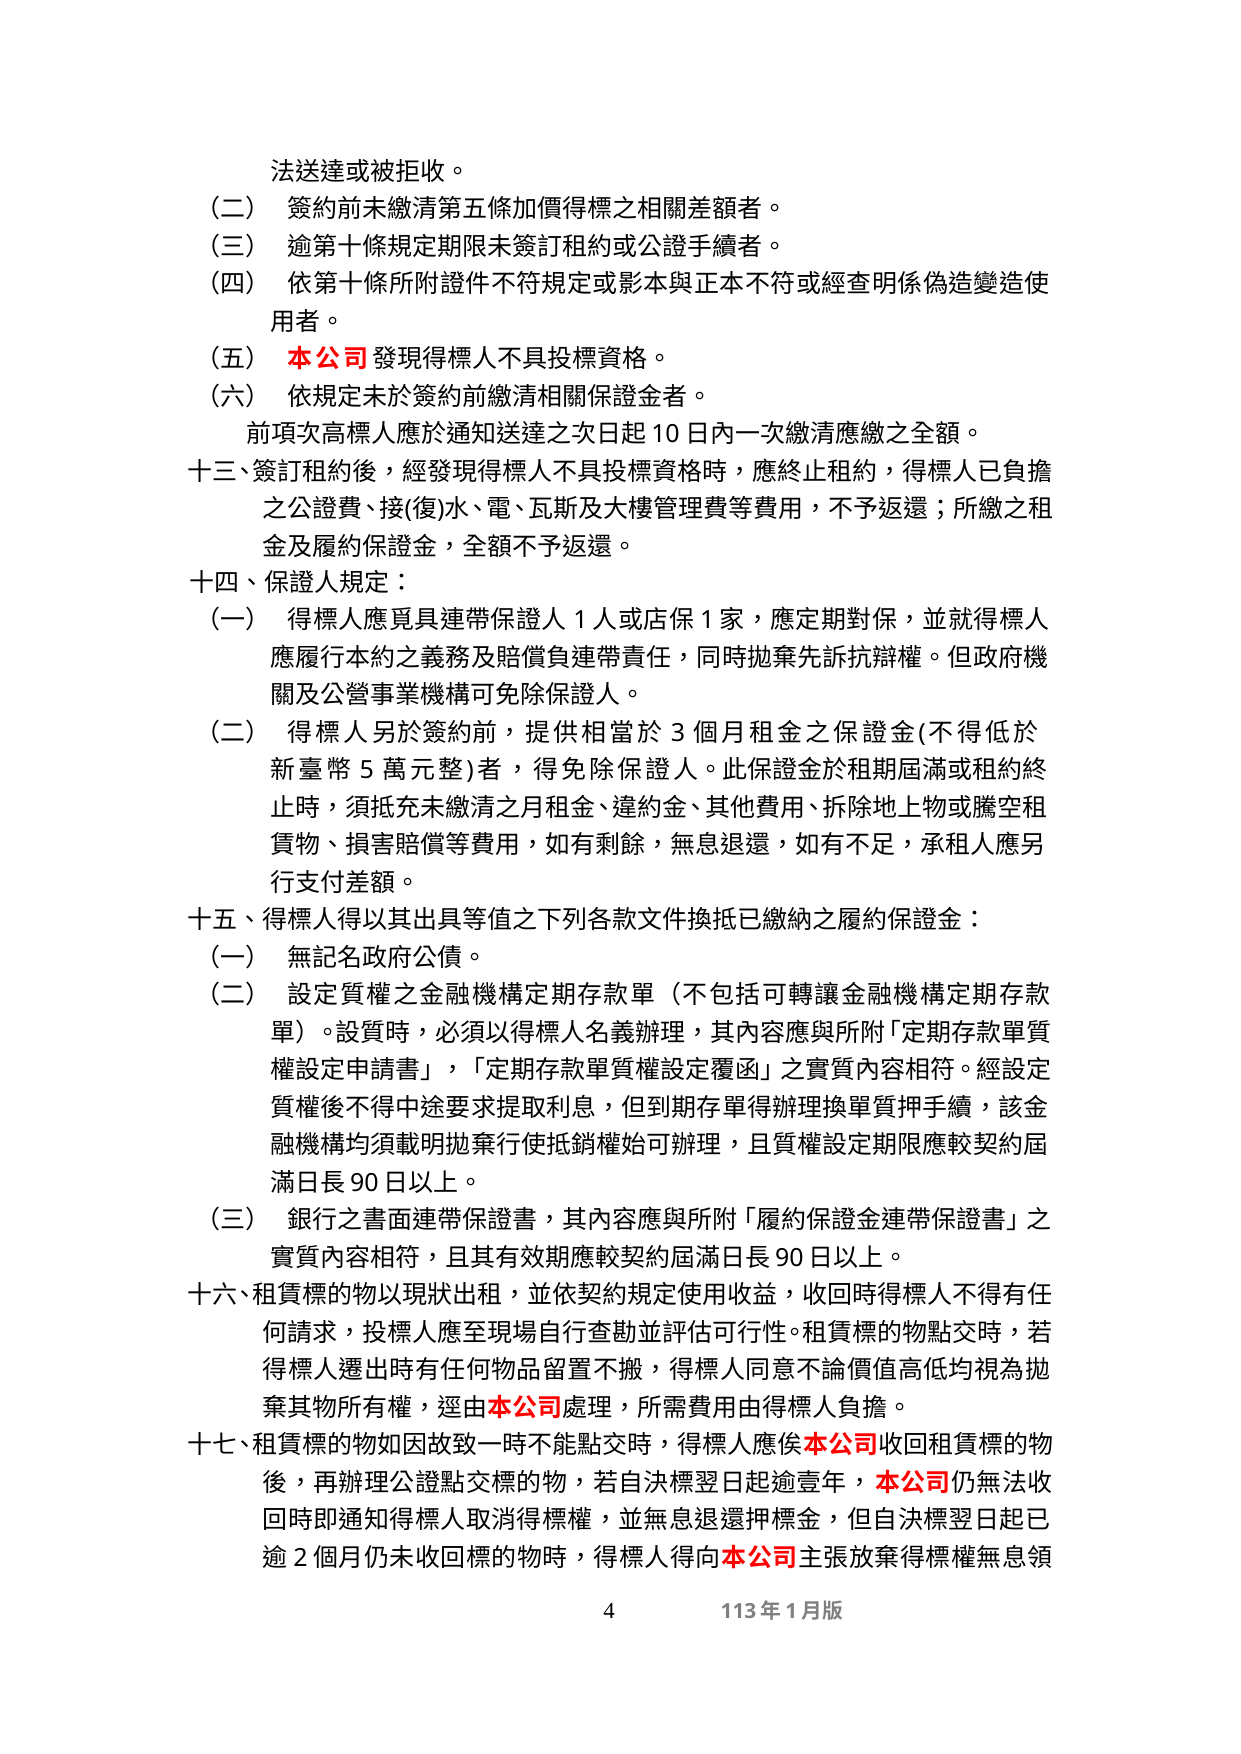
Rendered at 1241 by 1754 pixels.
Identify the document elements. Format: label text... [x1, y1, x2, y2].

list 逾第十條規定期限未簽訂租約或公證手續者。 [195, 225, 1051, 262]
list 銀行之書面連帶保證書，其內容應與所附「履約保證金連帶保證書」之實質內容相符，且其有效期應較契約屆滿日長90日以上。 [195, 1199, 1051, 1274]
text 十三、簽訂租約後，經發現得標人不具投標資格時，應終止租約，得標人已負擔之公證費、接(復)水、電、瓦斯及大樓管理費等費用，不予返還；所繳之租金及履約保證金，全額不予返還。 [187, 450, 1053, 562]
list 得標人另於簽約前，提供相當於3個月租金之保證金(不得低於新臺幣5萬元整)者，得免除保證人。此保證金於租期屆滿或租約終止時，須抵充未繳清之月租金、違約金、其他費用、拆除地上物或騰空租賃物、損害賠償等費用，如有剩餘，無息退還，如有不足，承租人應另行支付差額。 [195, 711, 1047, 899]
text 十六、租賃標的物以現狀出租，並依契約規定使用收益，收回時得標人不得有任何請求，投標人應至現場自行查勘並評估可行性。租賃標的物點交時，若得標人遷出時有任何物品留置不搬，得標人同意不論價值高低均視為拋棄其物所有權，逕由本公司處理，所需費用由得標人負擔。 [187, 1274, 1053, 1424]
list 依第十條所附證件不符規定或影本與正本不符或經查明係偽造變造使用者。 [195, 262, 1051, 337]
list 法送達或被拒收。 [195, 150, 1051, 187]
list 本公司發現得標人不具投標資格。 [195, 337, 1051, 375]
list 無記名政府公債。 [195, 936, 1051, 974]
text 十五、得標人得以其出具等值之下列各款文件換抵已繳納之履約保證金： [187, 899, 1053, 936]
list 依規定未於簽約前繳清相關保證金者。 [195, 375, 1051, 412]
list 設定質權之金融機構定期存款單（不包括可轉讓金融機構定期存款單）。設質時，必須以得標人名義辦理，其內容應與所附「定期存款單質權設定申請書」，「定期存款單質權設定覆函」之實質內容相符。經設定質權後不得中途要求提取利息，但到期存單得辦理換單質押手續，該金融機構均須載明拋棄行使抵銷權始可辦理，且質權設定期限應較契約屆滿日長90日以上。 [195, 974, 1051, 1199]
text 前項次高標人應於通知送達之次日起10日內一次繳清應繳之全額。 [246, 412, 1053, 450]
text 十七、租賃標的物如因故致一時不能點交時，得標人應俟本公司收回租賃標的物後，再辦理公證點交標的物，若自決標翌日起逾壹年，本公司仍無法收回時即通知得標人取消得標權，並無息退還押標金，但自決標翌日起已逾2個月仍未收回標的物時，得標人得向本公司主張放棄得標權無息領 [187, 1424, 1053, 1574]
text 十四、保證人規定： [189, 562, 1053, 599]
list 簽約前未繳清第五條加價得標之相關差額者。 [195, 187, 1051, 225]
list 得標人應覓具連帶保證人1人或店保1家，應定期對保，並就得標人應履行本約之義務及賠償負連帶責任，同時拋棄先訴抗辯權。但政府機關及公營事業機構可免除保證人。 [195, 599, 1051, 711]
